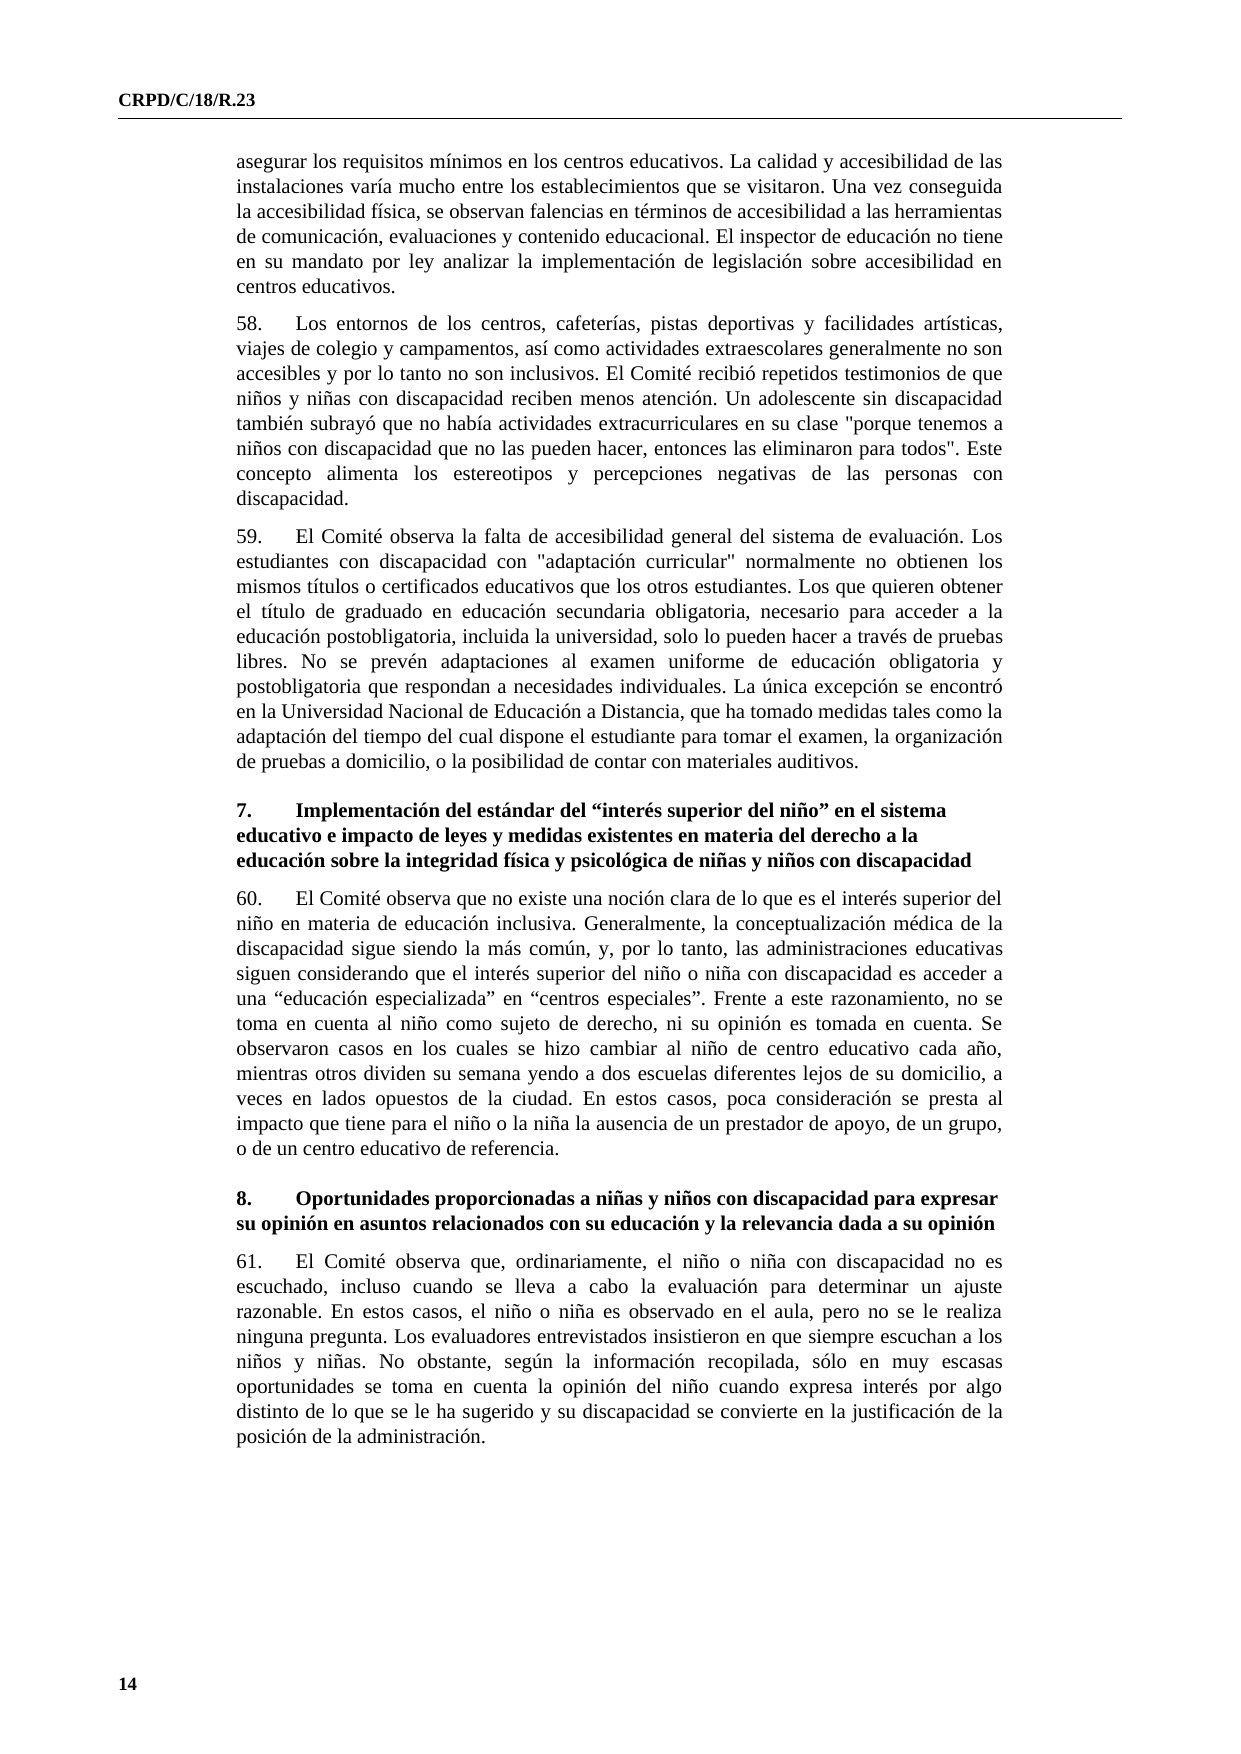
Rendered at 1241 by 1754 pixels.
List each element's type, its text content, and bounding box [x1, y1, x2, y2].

list asegurar los requisitos mínimos en los centros educativos. La calidad y accesibilidad de las instalaciones varía mucho entre los establecimientos que se visitaron. Una vez conseguida la accesibilidad física, se observan falencias en términos de accesibilidad a las herramientas de comunicación, evaluaciones y contenido educacional. El inspector de educación no tiene en su mandato por ley analizar la implementación de legislación sobre accesibilidad en centros educativos. [236, 148, 1004, 298]
list El Comité observa que no existe una noción clara de lo que es el interés superior del niño en materia de educación inclusiva. Generalmente, la conceptualización médica de la discapacidad sigue siendo la más común, y, por lo tanto, las administraciones educativas siguen considerando que el interés superior del niño o niña con discapacidad es acceder a una “educación especializada” en “centros especiales”. Frente a este razonamiento, no se toma en cuenta al niño como sujeto de derecho, ni su opinión es tomada en cuenta. Se observaron casos en los cuales se hizo cambiar al niño de centro educativo cada año, mientras otros dividen su semana yendo a dos escuelas diferentes lejos de su domicilio, a veces en lados opuestos de la ciudad. En estos casos, poca consideración se presta al impacto que tiene para el niño o la niña la ausencia de un prestador de apoyo, de un grupo, o de un centro educativo de referencia. [236, 885, 1004, 1160]
list Los entornos de los centros, cafeterías, pistas deportivas y facilidades artísticas, viajes de colegio y campamentos, así como actividades extraescolares generalmente no son accesibles y por lo tanto no son inclusivos. El Comité recibió repetidos testimonios de que niños y niñas con discapacidad reciben menos atención. Un adolescente sin discapacidad también subrayó que no había actividades extracurriculares en su clase "porque tenemos a niños con discapacidad que no las pueden hacer, entonces las eliminaron para todos". Este concepto alimenta los estereotipos y percepciones negativas de las personas con discapacidad. [236, 310, 1004, 510]
list El Comité observa que, ordinariamente, el niño o niña con discapacidad no es escuchado, incluso cuando se lleva a cabo la evaluación para determinar un ajuste razonable. En estos casos, el niño o niña es observado en el aula, pero no se le realiza ninguna pregunta. Los evaluadores entrevistados insistieron en que siempre escuchan a los niños y niñas. No obstante, según la información recopilada, sólo en muy escasas oportunidades se toma en cuenta la opinión del niño cuando expresa interés por algo distinto de lo que se le ha sugerido y su discapacidad se convierte en la justificación de la posición de la administración. [236, 1248, 1004, 1448]
text 8. Oportunidades proporcionadas a niñas y niños con discapacidad para expresar su opinión en asuntos relacionados con su educación y la relevancia dada a su opinión [118, 1185, 1004, 1235]
list El Comité observa la falta de accesibilidad general del sistema de evaluación. Los estudiantes con discapacidad con "adaptación curricular" normalmente no obtienen los mismos títulos o certificados educativos que los otros estudiantes. Los que quieren obtener el título de graduado en educación secundaria obligatoria, necesario para acceder a la educación postobligatoria, incluida la universidad, solo lo pueden hacer a través de pruebas libres. No se prevén adaptaciones al examen uniforme de educación obligatoria y postobligatoria que respondan a necesidades individuales. La única excepción se encontró en la Universidad Nacional de Educación a Distancia, que ha tomado medidas tales como la adaptación del tiempo del cual dispone el estudiante para tomar el examen, la organización de pruebas a domicilio, o la posibilidad de contar con materiales auditivos. [236, 523, 1004, 773]
text 7. Implementación del estándar del “interés superior del niño” en el sistema educativo e impacto de leyes y medidas existentes en materia del derecho a la educación sobre la integridad física y psicológica de niñas y niños con discapacidad [118, 798, 1004, 873]
